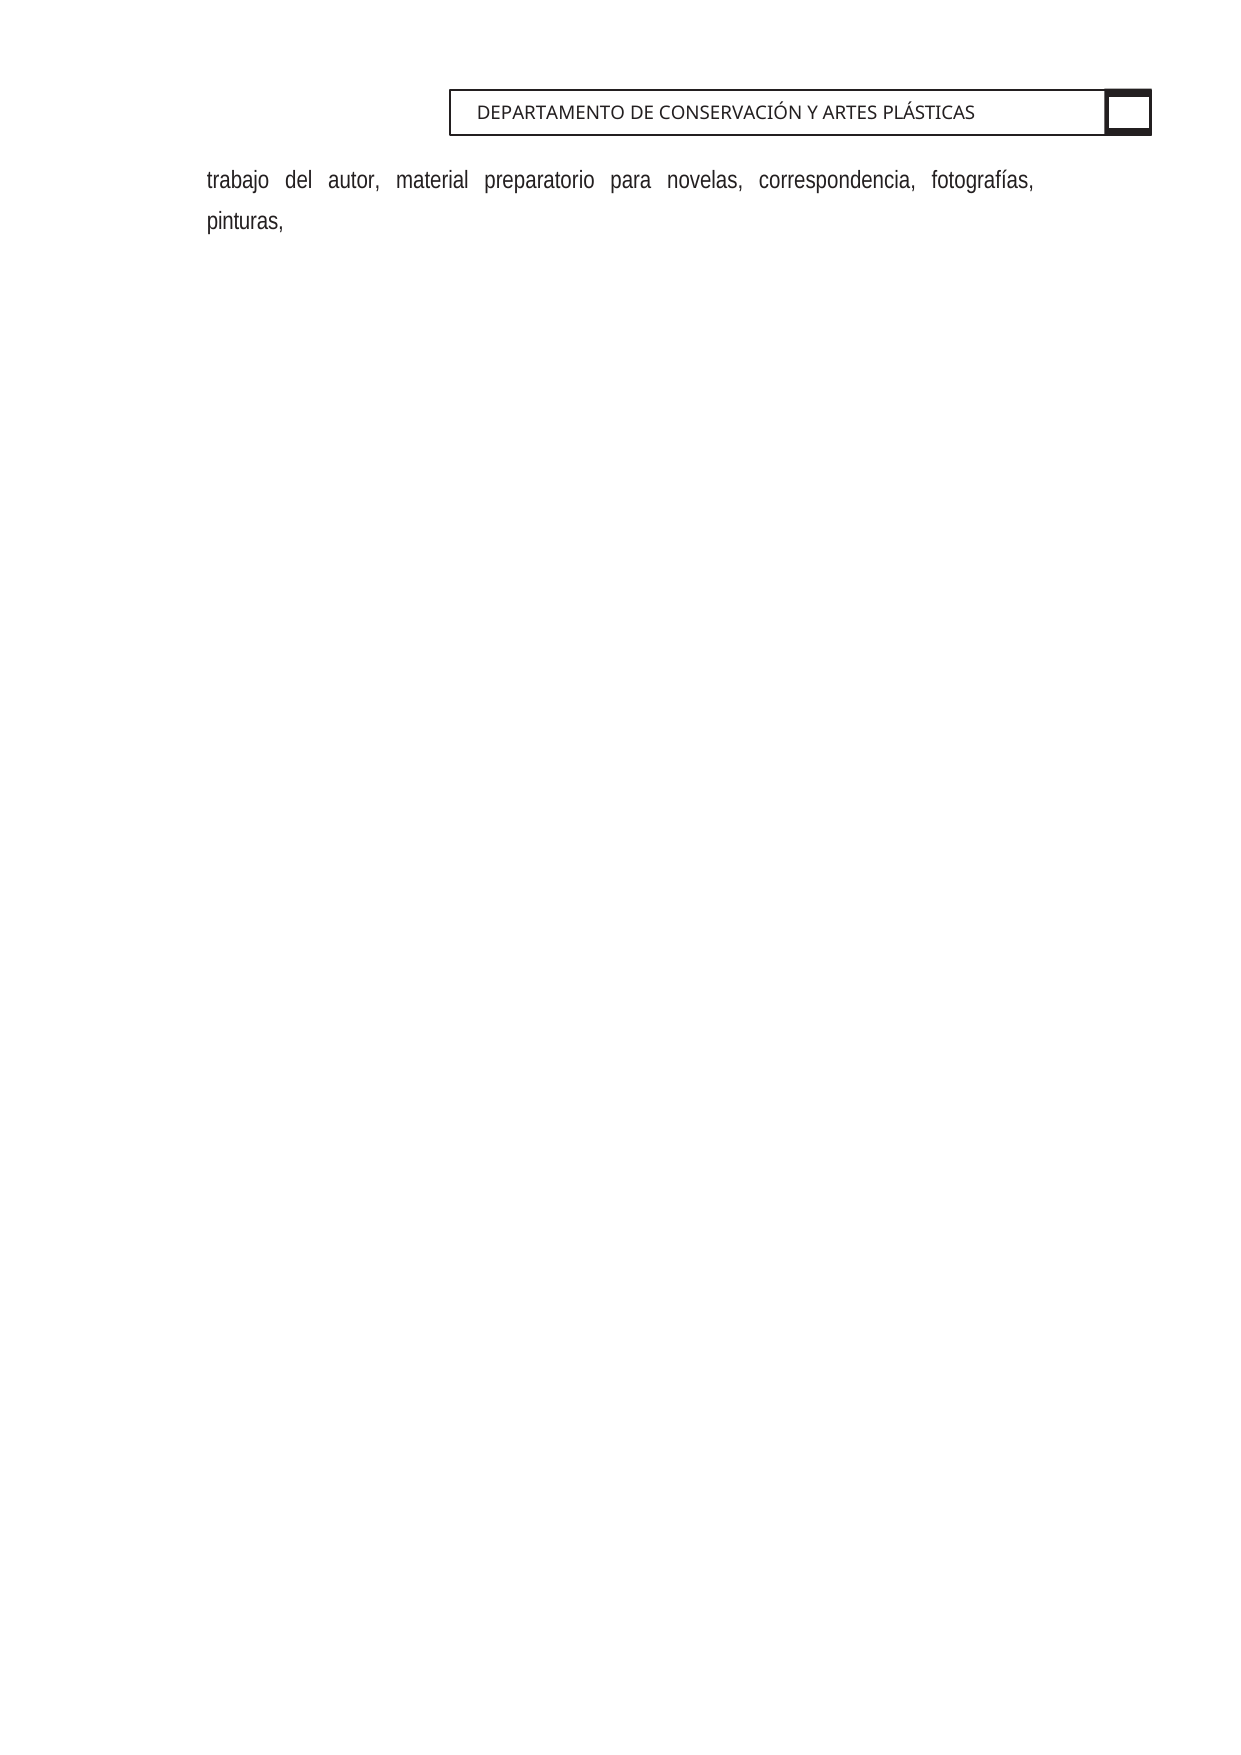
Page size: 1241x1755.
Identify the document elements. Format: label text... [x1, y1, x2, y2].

text trabajo del autor, material preparatorio para novelas, correspondencia, fotografías, pinturas, [207, 165, 1035, 235]
